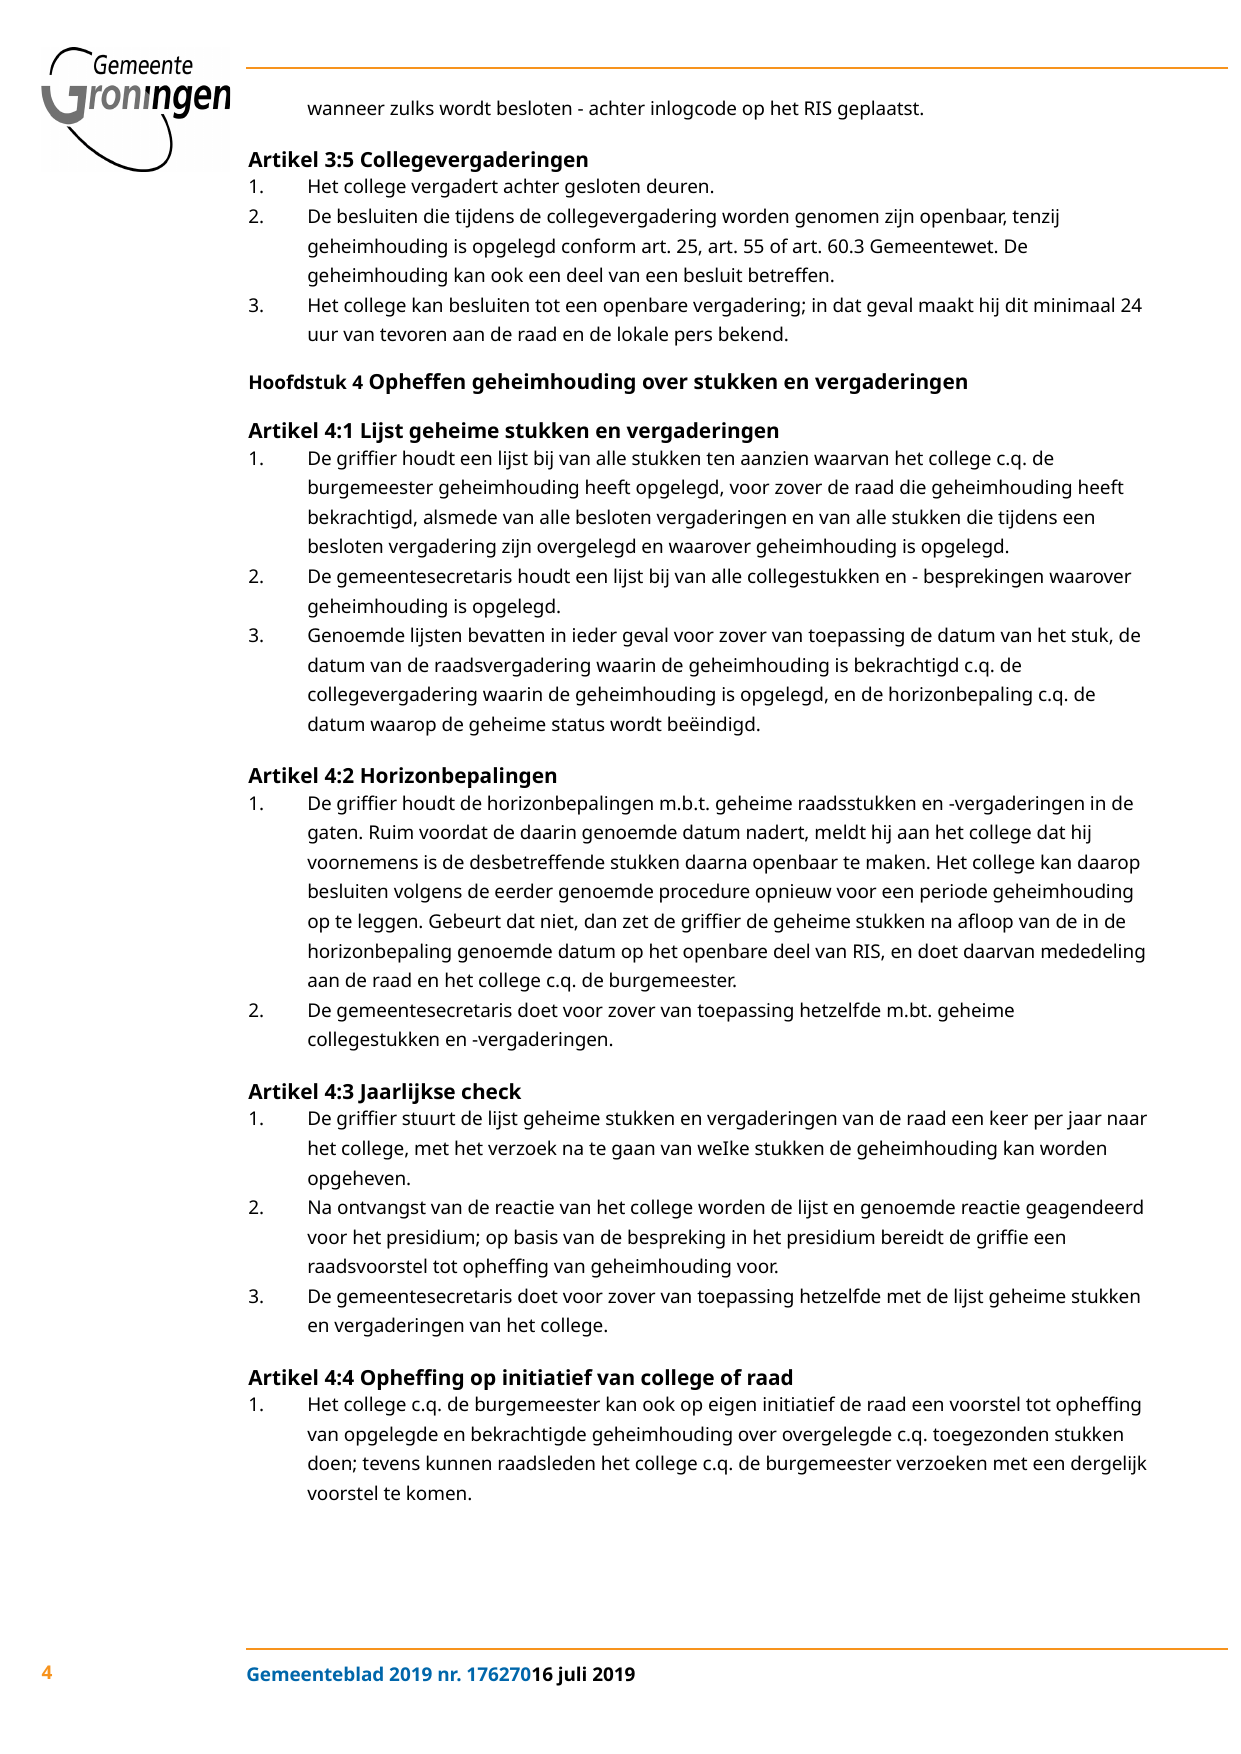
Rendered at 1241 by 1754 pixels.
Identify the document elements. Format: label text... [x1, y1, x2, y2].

list Na ontvangst van de reactie van het college worden de lijst en genoemde reactie geagendeerd voor het presidium; op basis van de bespreking in het presidium bereidt de griffie een raadsvoorstel tot opheffing van geheimhouding voor. [248, 1194, 1152, 1279]
text Artikel 4:2 Horizonbepalingen [248, 762, 1152, 790]
list Genoemde lijsten bevatten in ieder geval voor zover van toepassing de datum van het stuk, de datum van de raadsvergadering waarin de geheimhouding is bekrachtigd c.q. de collegevergadering waarin de geheimhouding is opgelegd, en de horizonbepaling c.q. de datum waarop de geheime status wordt beëindigd. [248, 622, 1152, 737]
list De besluiten die tijdens de collegevergadering worden genomen zijn openbaar, tenzij geheimhouding is opgelegd conform art. 25, art. 55 of art. 60.3 Gemeentewet. De geheimhouding kan ook een deel van een besluit betreffen. [248, 203, 1152, 288]
list Het college c.q. de burgemeester kan ook op eigen initiatief de raad een voorstel tot opheffing van opgelegde en bekrachtigde geheimhouding over overgelegde c.q. toegezonden stukken doen; tevens kunnen raadsleden het college c.q. de burgemeester verzoeken met een dergelijk voorstel te komen. [248, 1391, 1152, 1506]
list - wanneer zulks wordt besloten - achter inlogcode op het RIS geplaatst. [248, 95, 1152, 121]
list De gemeentesecretaris doet voor zover van toepassing hetzelfde m.bt. geheime collegestukken en -vergaderingen. [248, 997, 1152, 1052]
list Het college vergadert achter gesloten deuren. [248, 174, 1152, 199]
text Artikel 4:1 Lijst geheime stukken en vergaderingen [248, 416, 1152, 445]
text Artikel 4:3 Jaarlijkse check [248, 1077, 1152, 1106]
text Artikel 3:5 Collegevergaderingen [248, 145, 1152, 174]
list De griffier stuurt de lijst geheime stukken en vergaderingen van de raad een keer per jaar naar het college, met het verzoek na te gaan van weIke stukken de geheimhouding kan worden opgeheven. [248, 1106, 1152, 1190]
list De griffier houdt de horizonbepalingen m.b.t. geheime raadsstukken en -vergaderingen in de gaten. Ruim voordat de daarin genoemde datum nadert, meldt hij aan het college dat hij voornemens is de desbetreffende stukken daarna openbaar te maken. Het college kan daarop besluiten volgens de eerder genoemde procedure opnieuw voor een periode geheimhouding op te leggen. Gebeurt dat niet, dan zet de griffier de geheime stukken na afloop van de in de horizonbepaling genoemde datum op het openbare deel van RIS, en doet daarvan mededeling aan de raad en het college c.q. de burgemeester. [248, 790, 1152, 993]
text Artikel 4:4 Opheffing op initiatief van college of raad [248, 1363, 1152, 1391]
list De gemeentesecretaris doet voor zover van toepassing hetzelfde met de lijst geheime stukken en vergaderingen van het college. [248, 1283, 1152, 1338]
list Het college kan besluiten tot een openbare vergadering; in dat geval maakt hij dit minimaal 24 uur van tevoren aan de raad en de lokale pers bekend. [248, 292, 1152, 347]
list De griffier houdt een lijst bij van alle stukken ten aanzien waarvan het college c.q. de burgemeester geheimhouding heeft opgelegd, voor zover de raad die geheimhouding heeft bekrachtigd, alsmede van alle besloten vergaderingen en van alle stukken die tijdens een besloten vergadering zijn overgelegd en waarover geheimhouding is opgelegd. [248, 445, 1152, 559]
text Hoofdstuk 4 Opheffen geheimhouding over stukken en vergaderingen [248, 367, 1152, 396]
list De gemeentesecretaris houdt een lijst bij van alle collegestukken en - besprekingen waarover geheimhouding is opgelegd. [248, 563, 1152, 618]
picture [41, 47, 231, 172]
